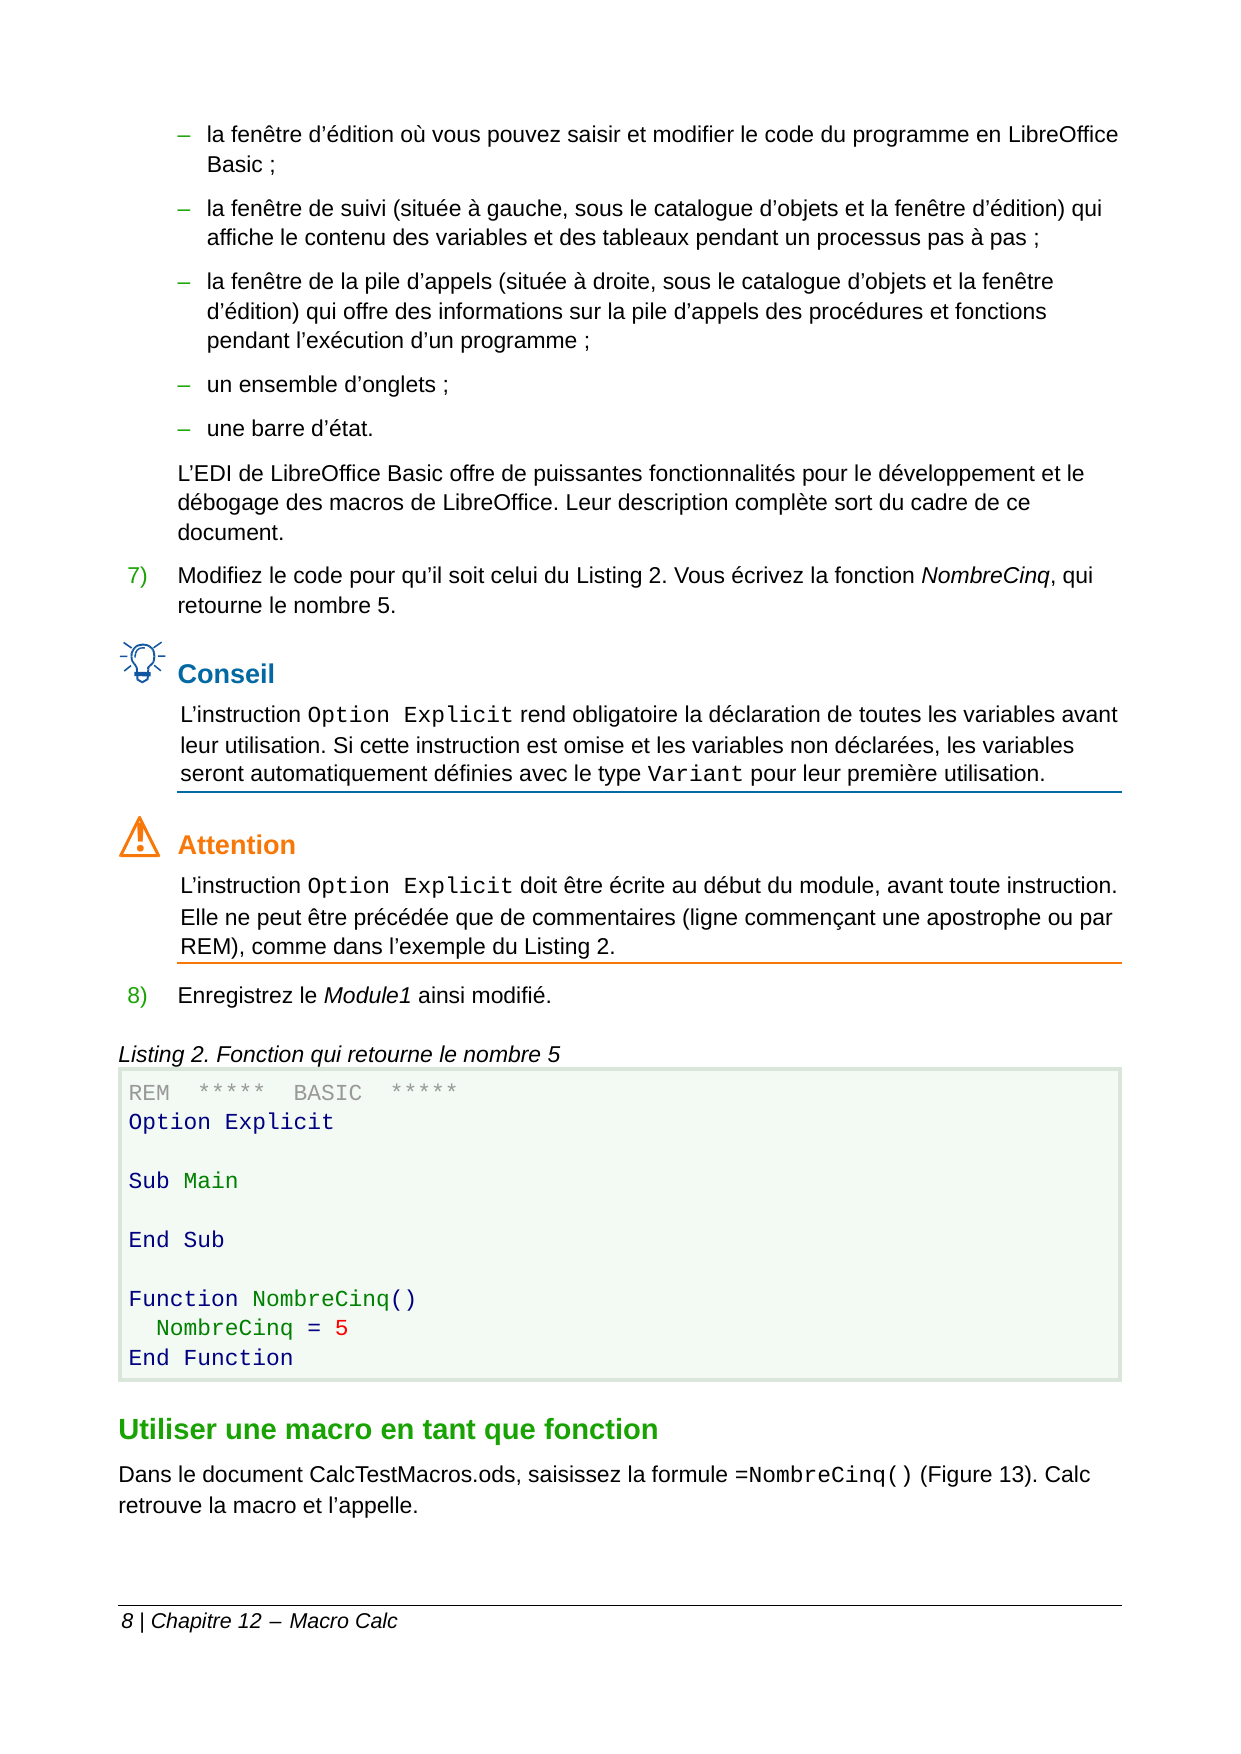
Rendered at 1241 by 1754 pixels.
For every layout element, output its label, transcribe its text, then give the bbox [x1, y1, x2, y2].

list une barre d’état. [177, 412, 1122, 442]
list Enregistrez le Module1 ainsi modifié. [148, 979, 1122, 1008]
list Conseil [118, 640, 1122, 689]
text Sub Main [122, 1156, 1118, 1185]
list la fenêtre de la pile d’appels (située à droite, sous le catalogue d’objets et la fenêtre d’édition) qui offre des informations sur la pile d’appels des procédures et fonctions pendant l’exécution d’un programme ; [177, 265, 1122, 354]
list un ensemble d’onglets ; [177, 368, 1122, 398]
text REM ***** BASIC ***** [122, 1071, 1118, 1097]
list L’EDI de LibreOffice Basic offre de puissantes fonctionnalités pour le développement et le débogage des macros de LibreOffice. Leur description complète sort du cadre de ce document. [148, 456, 1122, 545]
subtitle Utiliser une macro en tant que fonction [118, 1412, 1122, 1445]
text L’instruction Option Explicit rend obligatoire la déclaration de toutes les variables avant leur utilisation. Si cette instruction est omise et les variables non déclarées, les variables seront automatiquement définies avec le type Variant pour leur première utilisation. [177, 697, 1122, 791]
list la fenêtre d’édition où vous pouvez saisir et modifier le code du programme en LibreOffice Basic ; [177, 118, 1122, 177]
text L’instruction Option Explicit doit être écrite au début du module, avant toute instruction. Elle ne peut être précédée que de commentaires (ligne commençant une apostrophe ou par REM), comme dans l’exemple du Listing 2. [177, 868, 1122, 962]
text Dans le document CalcTestMacros.ods, saisissez la formule =NombreCinq() (Figure 13). Calc retrouve la macro et l’appelle. [118, 1460, 1122, 1519]
list Modifiez le code pour qu’il soit celui du Listing 2. Vous écrivez la fonction NombreCinq, qui retourne le nombre 5. [148, 559, 1122, 618]
text End Function [122, 1333, 1118, 1378]
text Function NombreCinq() [122, 1274, 1118, 1303]
text NombreCinq = 5 [122, 1303, 1118, 1333]
list Attention [118, 815, 1122, 861]
text Listing 2. Fonction qui retourne le nombre 5 [118, 1038, 1122, 1067]
list la fenêtre de suivi (située à gauche, sous le catalogue d’objets et la fenêtre d’édition) qui affiche le contenu des variables et des tableaux pendant un processus pas à pas ; [177, 192, 1122, 251]
text End Sub [122, 1215, 1118, 1244]
text Option Explicit [122, 1097, 1118, 1126]
